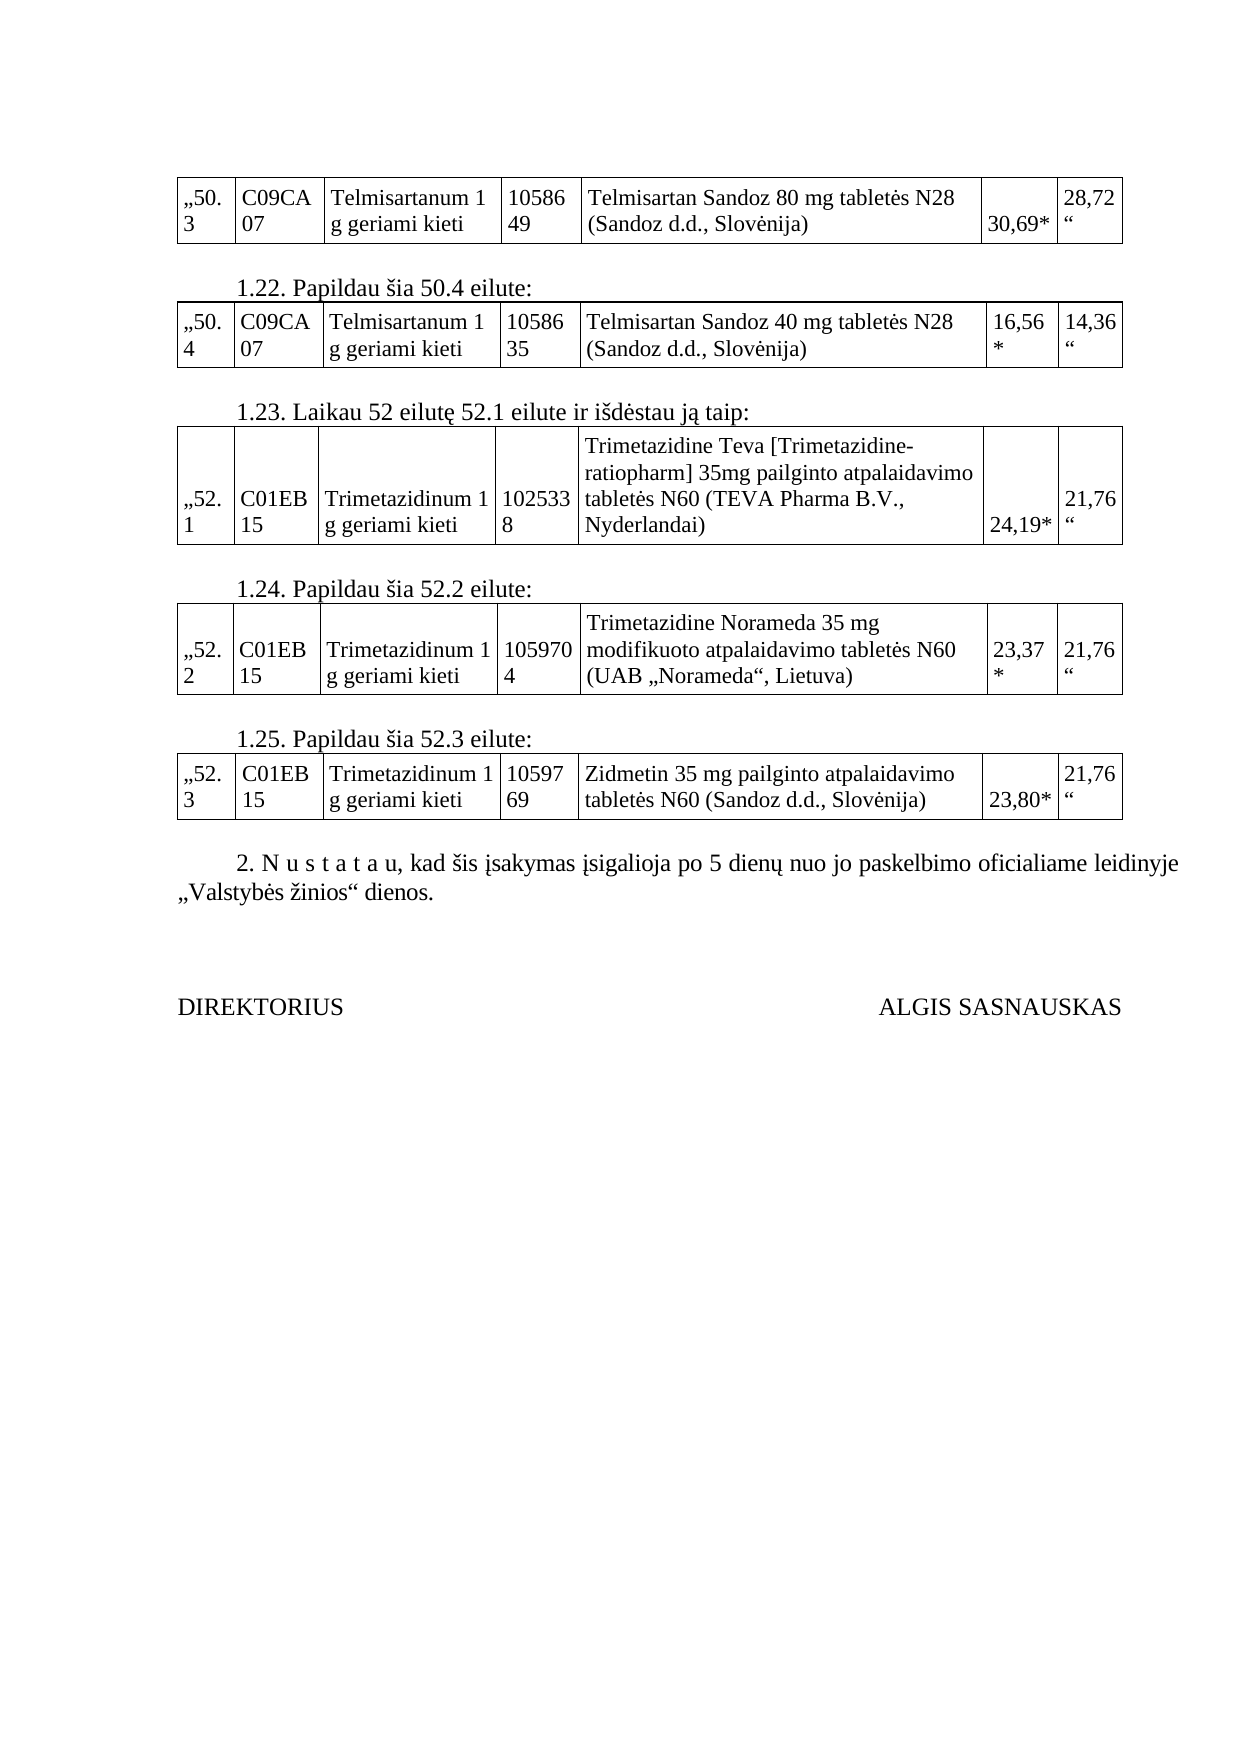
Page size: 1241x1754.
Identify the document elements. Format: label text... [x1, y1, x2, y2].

table_header 21,76“ [1059, 754, 1122, 818]
table_header C09CA07 [236, 178, 324, 243]
table_header 21,76“ [1059, 427, 1122, 544]
table_header „50.3 [178, 178, 235, 243]
table_header 1059769 [501, 754, 578, 818]
table_header C01EB15 [236, 754, 323, 818]
table_header 28,72“ [1058, 178, 1122, 243]
table_header „52.3 [178, 754, 235, 818]
text 1.24. Papildau šia 52.2 eilute: [177, 574, 1181, 602]
table_header „50.4 [178, 303, 234, 367]
table_header 23,37* [988, 604, 1057, 694]
table_header 1058649 [502, 178, 581, 243]
table_header Trimetazidinum 1 g geriami kieti [319, 427, 495, 544]
table_header Telmisartanum 1 g geriami kieti [325, 178, 501, 243]
table_header 24,19* [984, 427, 1058, 544]
table_header Zidmetin 35 mg pailginto atpalaidavimo tabletės N60 (Sandoz d.d., Slovėnija) [579, 754, 982, 818]
text 1.22. Papildau šia 50.4 eilute: [177, 273, 1181, 301]
table_header Trimetazidinum 1 g geriami kieti [324, 754, 500, 818]
table_header Trimetazidinum 1 g geriami kieti [321, 604, 497, 694]
table_header 30,69* [982, 178, 1057, 243]
table_header Telmisartan Sandoz 80 mg tabletės N28 (Sandoz d.d., Slovėnija) [582, 178, 981, 243]
table_header 16,56* [987, 303, 1058, 367]
text 1.23. Laikau 52 eilutę 52.1 eilute ir išdėstau ją taip: [177, 397, 1181, 426]
table_header Trimetazidine Teva [Trimetazidine-ratiopharm] 35mg pailginto atpalaidavimo tabletės N60 (TEVA Pharma B.V., Nyderlandai) [579, 427, 983, 544]
table_header 1058635 [501, 303, 580, 367]
table_header 1059704 [498, 604, 580, 694]
text 2. N u s t a t a u, kad šis įsakymas įsigalioja po 5 dienų nuo jo paskelbimo oficialiame leidinyje „Valstybės žinios“ dienos. [177, 848, 1181, 906]
table_header C01EB15 [235, 427, 318, 544]
table_header 1025338 [496, 427, 578, 544]
table_header C09CA07 [235, 303, 323, 367]
table_header 23,80* [983, 754, 1058, 818]
table_header C01EB15 [234, 604, 320, 694]
table_header Telmisartan Sandoz 40 mg tabletės N28 (Sandoz d.d., Slovėnija) [581, 303, 986, 367]
text Direktorius Algis Sasnauskas [177, 992, 1181, 1021]
table_header 21,76“ [1058, 604, 1122, 694]
text 1.25. Papildau šia 52.3 eilute: [177, 724, 1181, 753]
table_header Trimetazidine Norameda 35 mg modifikuoto atpalaidavimo tabletės N60 (UAB „Norameda“, Lietuva) [581, 604, 987, 694]
table_header Telmisartanum 1 g geriami kieti [324, 303, 500, 367]
table_header „52.1 [178, 427, 234, 544]
table_header „52.2 [178, 604, 233, 694]
table_header 14,36“ [1059, 303, 1122, 367]
